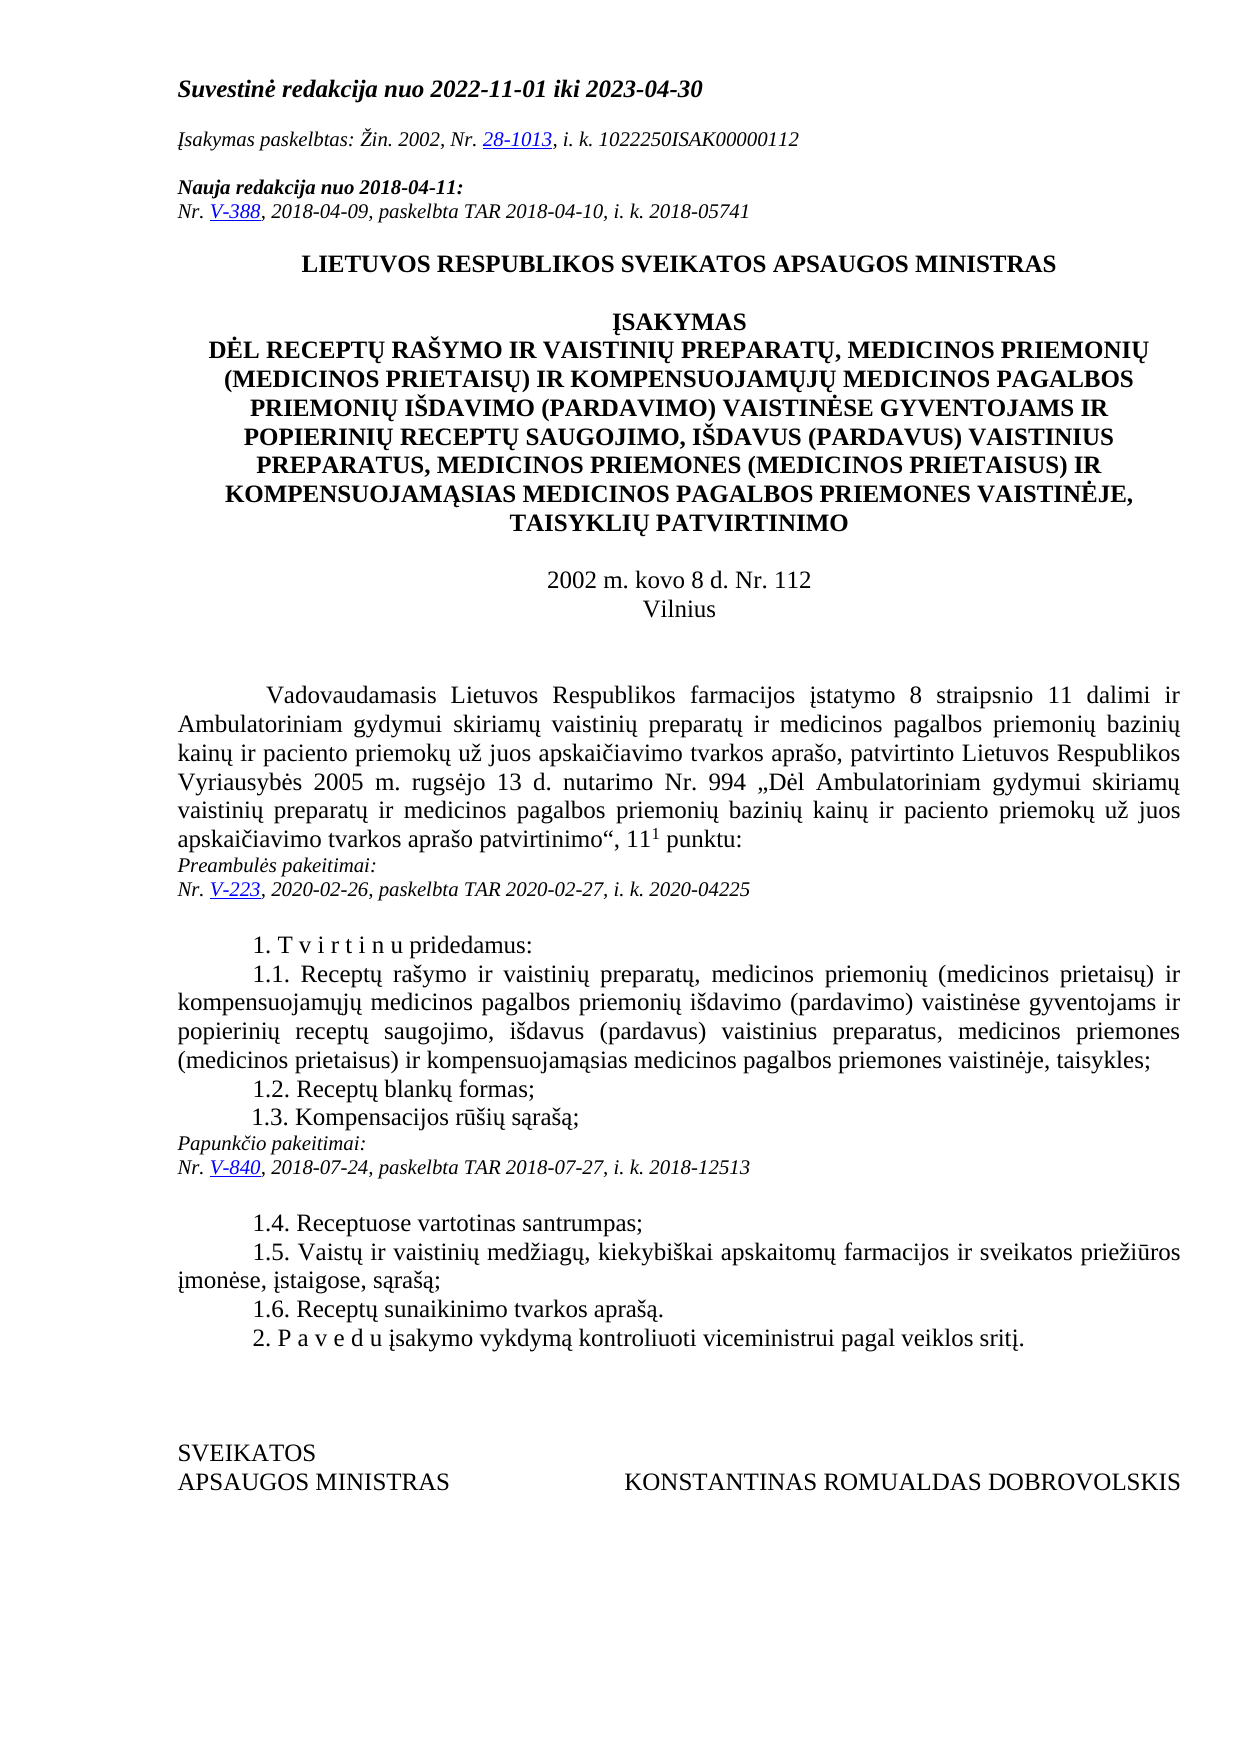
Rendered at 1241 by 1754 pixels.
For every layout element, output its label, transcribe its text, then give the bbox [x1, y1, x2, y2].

text 2002 m. kovo 8 d. Nr. 112 [177, 566, 1181, 594]
text Vilnius [177, 594, 1181, 623]
text ĮSAKYMAS [177, 307, 1181, 336]
text Vadovaudamasis Lietuvos Respublikos farmacijos įstatymo 8 straipsnio 11 dalimi ir Ambulatoriniam gydymui skiriamų vaistinių preparatų ir medicinos pagalbos priemonių bazinių kainų ir paciento priemokų už juos apskaičiavimo tvarkos aprašo, patvirtinto Lietuvos Respublikos Vyriausybės 2005 m. rugsėjo 13 d. nutarimo Nr. 994 „Dėl Ambulatoriniam gydymui skiriamų vaistinių preparatų ir medicinos pagalbos priemonių bazinių kainų ir paciento priemokų už juos apskaičiavimo tvarkos aprašo patvirtinimo“, 111 punktu: [177, 681, 1181, 853]
text Nr. V-840, 2018-07-24, paskelbta TAR 2018-07-27, i. k. 2018-12513 [177, 1155, 1181, 1179]
text Papunkčio pakeitimai: [177, 1131, 1181, 1155]
text 1.2. Receptų blankų formas; [177, 1074, 1181, 1102]
text Nr. V-223, 2020-02-26, paskelbta TAR 2020-02-27, i. k. 2020-04225 [177, 877, 1181, 901]
text Sveikatos [177, 1438, 1181, 1467]
text apsaugos Ministras Konstantinas Romualdas Dobrovolskis [177, 1467, 1181, 1496]
text 1.4. Receptuose vartotinas santrumpas; [177, 1208, 1181, 1237]
text 2. P a v e d u įsakymo vykdymą kontroliuoti viceministrui pagal veiklos sritį. [177, 1323, 1181, 1352]
text 1.6. Receptų sunaikinimo tvarkos aprašą. [177, 1294, 1181, 1323]
text 1. T v i r t i n u pridedamus: [177, 930, 1181, 959]
text 1.3. Kompensacijos rūšių sąrašą; [177, 1102, 1181, 1131]
text DĖL RECEPTŲ RAŠYMO IR VAISTINIŲ PREPARATŲ, MEDICINOS PRIEMONIŲ (MEDICINOS PRIETAISŲ) IR KOMPENSUOJAMŲJŲ MEDICINOS PAGALBOS PRIEMONIŲ IŠDAVIMO (PARDAVIMO) VAISTINĖSE GYVENTOJAMS IR POPIERINIŲ RECEPTŲ SAUGOJIMO, IŠDAVUS (PARDAVUS) VAISTINIUS PREPARATUS, MEDICINOS PRIEMONES (MEDICINOS PRIETAISUS) IR KOMPENSUOJAMĄSIAS MEDICINOS PAGALBOS PRIEMONES VAISTINĖJE, TAISYKLIŲ PATVIRTINIMO [177, 336, 1181, 537]
text Nr. V-388, 2018-04-09, paskelbta TAR 2018-04-10, i. k. 2018-05741 [177, 199, 1181, 223]
text LIETUVOS RESPUBLIKOS SVEIKATOS APSAUGOS MINISTRAS [177, 249, 1181, 278]
text 1.1. Receptų rašymo ir vaistinių preparatų, medicinos priemonių (medicinos prietaisų) ir kompensuojamųjų medicinos pagalbos priemonių išdavimo (pardavimo) vaistinėse gyventojams ir popierinių receptų saugojimo, išdavus (pardavus) vaistinius preparatus, medicinos priemones (medicinos prietaisus) ir kompensuojamąsias medicinos pagalbos priemones vaistinėje, taisykles; [177, 959, 1181, 1074]
text Suvestinė redakcija nuo 2022-11-01 iki 2023-04-30 [177, 74, 1181, 103]
text Nauja redakcija nuo 2018-04-11: [177, 175, 1181, 199]
text Įsakymas paskelbtas: Žin. 2002, Nr. 28-1013, i. k. 1022250ISAK00000112 [177, 127, 1181, 151]
text 1.5. Vaistų ir vaistinių medžiagų, kiekybiškai apskaitomų farmacijos ir sveikatos priežiūros įmonėse, įstaigose, sąrašą; [177, 1237, 1181, 1294]
text Preambulės pakeitimai: [177, 853, 1181, 877]
